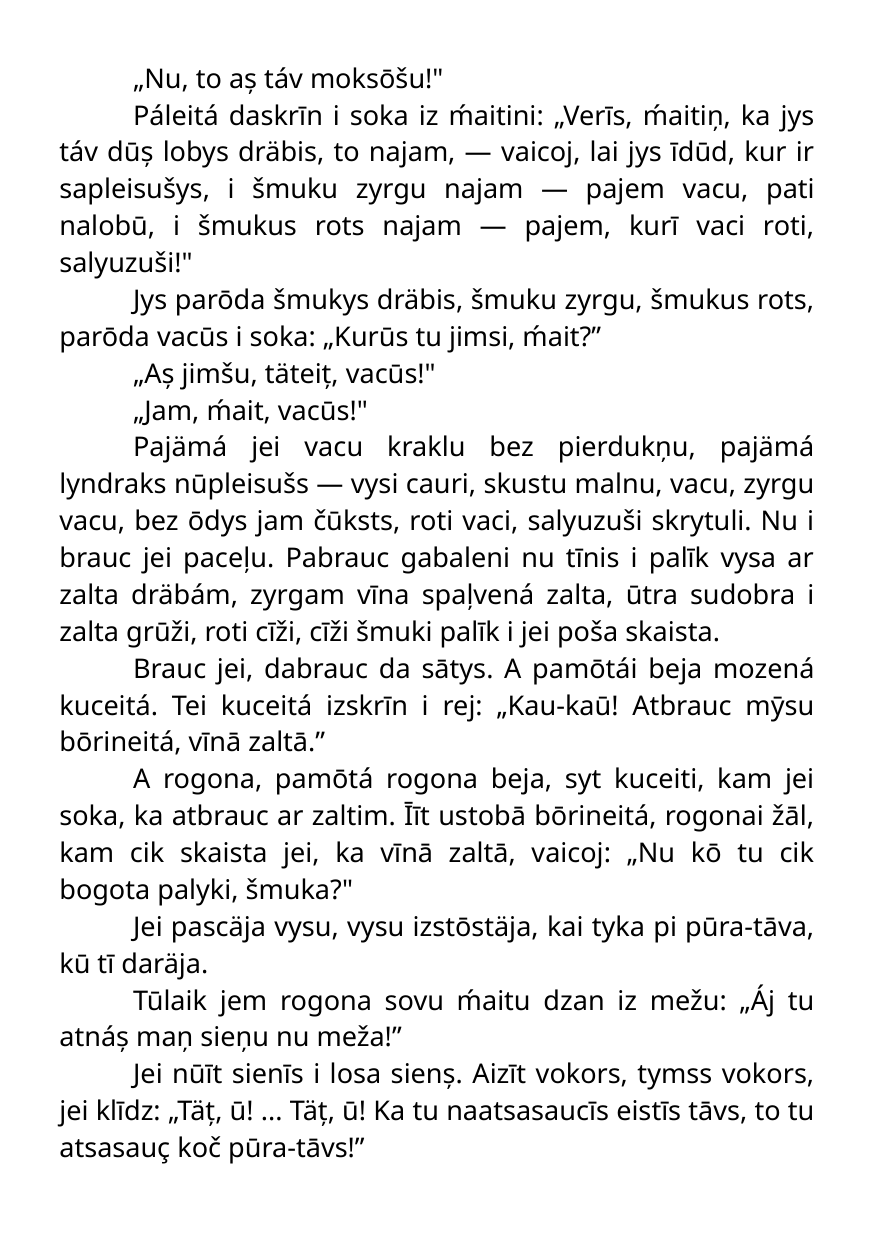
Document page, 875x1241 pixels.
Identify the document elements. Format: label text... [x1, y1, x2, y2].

text Jei nūīt sienīs i losa sienș. Aizīt vokors, tymss vokors, jei klīdz: „Täț, ū! ... Täț, ū! Ka tu naatsasaucīs eistīs tāvs, to tu atsasauç koč pūra-tāvs!” [59, 1055, 815, 1165]
text „Aș jimšu, täteiț, vacūs!" [59, 354, 815, 391]
text Pajämá jei vacu kraklu bez pierdukņu, pajämá lyndraks nūpleisušs — vysi cauri, skustu malnu, vacu, zyrgu vacu, bez ōdys jam čūksts, roti vaci, salyuzuši skrytuli. Nu i brauc jei paceļu. Pabrauc gabaleni nu tīnis i palīk vysa ar zalta dräbám, zyrgam vīna spaļvená zalta, ūtra sudobra i zalta grūži, roti cīži, cīži šmuki palīk i jei poša skaista. [59, 428, 815, 649]
text A rogona, pamōtá rogona beja, syt kuceiti, kam jei soka, ka atbrauc ar zaltim. Īīt ustobā bōrineitá, rogonai žāl, kam cik skaista jei, ka vīnā zaltā, vaicoj: „Nu kō tu cik bogota palyki, šmuka?" [59, 760, 815, 907]
text Tūlaik jem rogona sovu ḿaitu dzan iz mežu: „Áj tu atnáș maņ sieņu nu meža!” [59, 981, 815, 1055]
text Páleitá daskrīn i soka iz ḿaitini: „Verīs, ḿaitiņ, ka jys táv dūș lobys dräbis, to najam, — vaicoj, lai jys īdūd, kur ir sapleisušys, i šmuku zyrgu najam — pajem vacu, pati nalobū, i šmukus rots najam — pajem, kurī vaci roti, salyuzuši!" [59, 96, 815, 280]
text Jei pascäja vysu, vysu izstōstäja, kai tyka pi pūra-tāva, kū tī daräja. [59, 907, 815, 981]
text „Jam, ḿait, vacūs!" [59, 391, 815, 428]
text „Nu, to aș táv moksōšu!" [59, 59, 815, 96]
text Jys parōda šmukys dräbis, šmuku zyrgu, šmukus rots, parōda vacūs i soka: „Kurūs tu jimsi, ḿait?” [59, 280, 815, 354]
text Brauc jei, dabrauc da sātys. A pamōtái beja mozená kuceitá. Tei kuceitá izskrīn i rej: „Kau-kaū! Atbrauc mȳsu bōrineitá, vīnā zaltā.” [59, 649, 815, 760]
